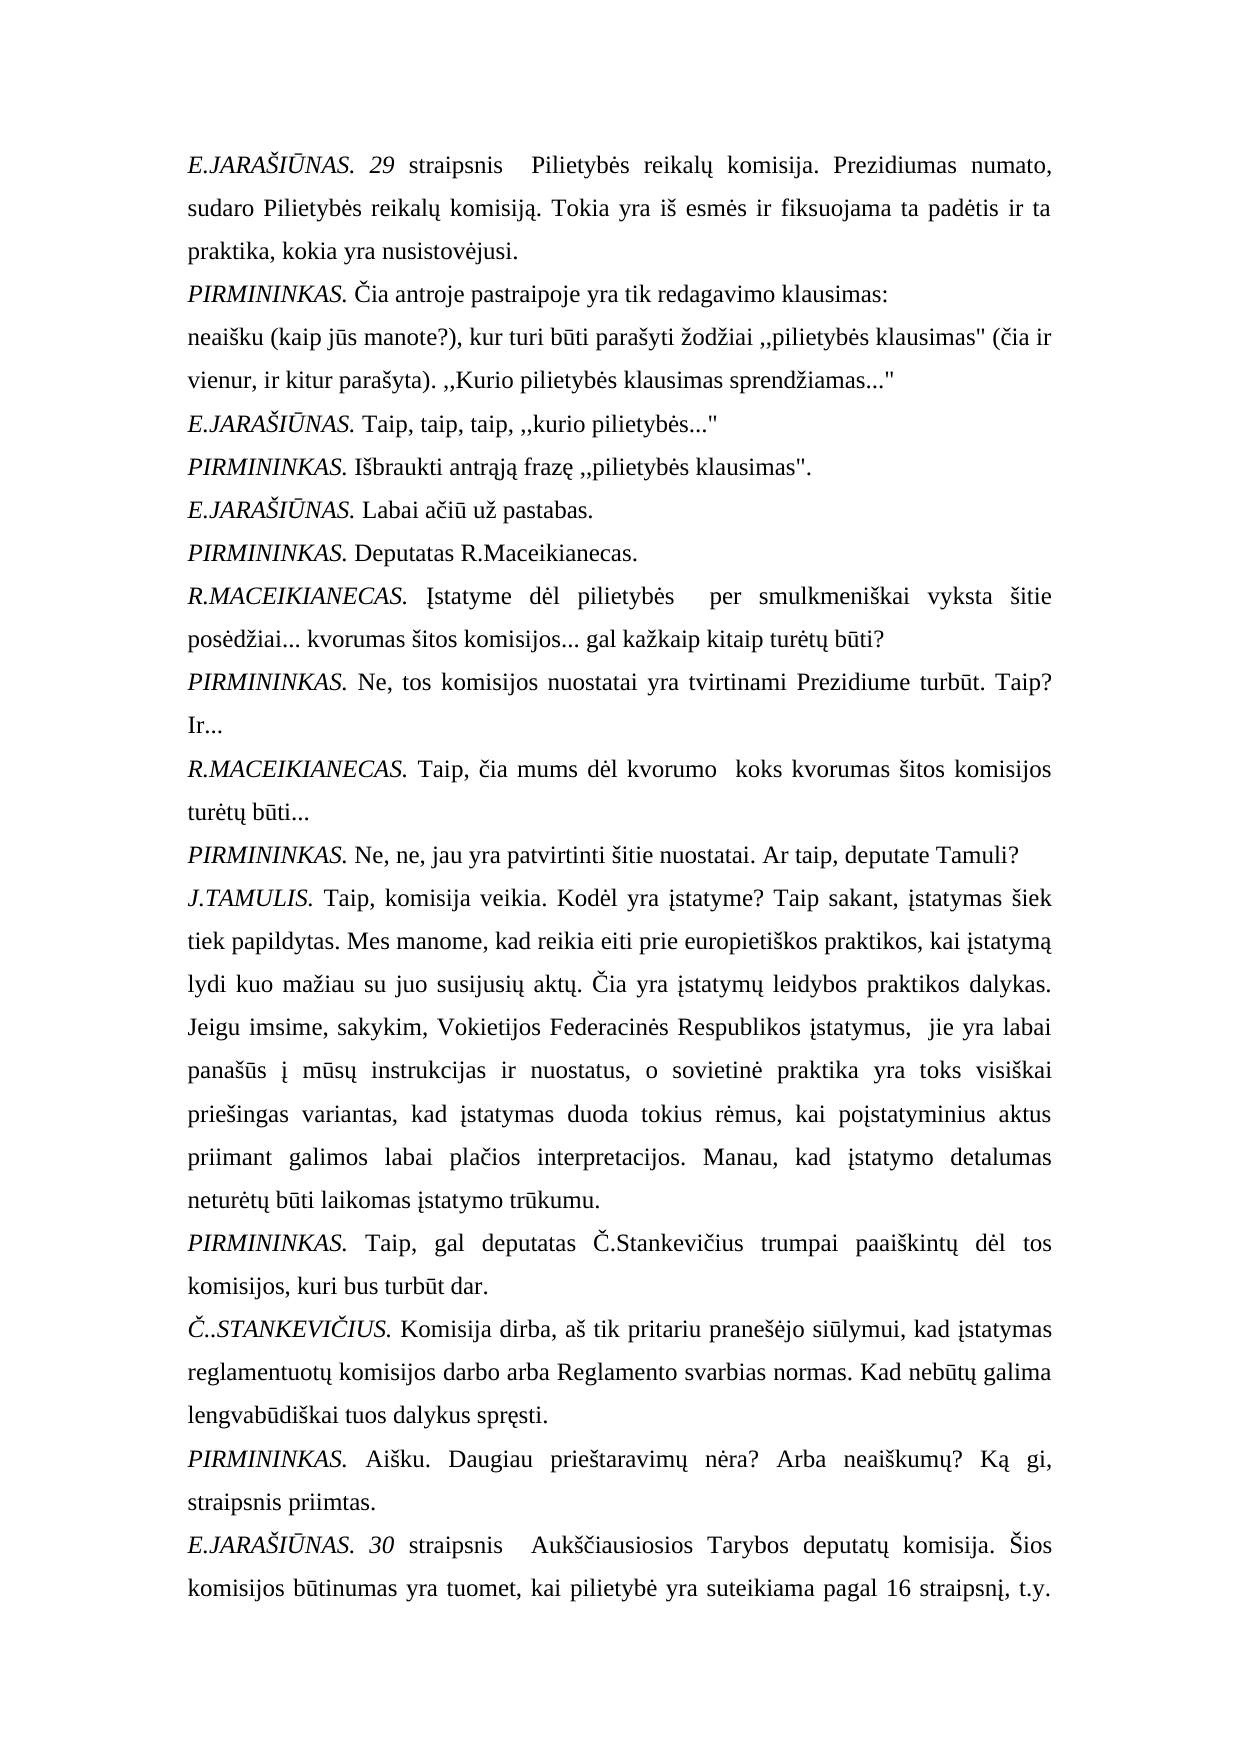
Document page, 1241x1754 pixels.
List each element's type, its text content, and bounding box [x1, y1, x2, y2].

text PIRMININKAS. Čia antroje pastraipoje yra tik redagavimo klausimas: [187, 279, 1053, 308]
text E.JARAŠIŪNAS. 29 straipsnis Pilietybės reikalų komisija. Prezidiumas numato, sudaro Pilietybės reikalų komisiją. Tokia yra iš esmės ir fiksuojama ta padėtis ir ta praktika, kokia yra nusistovėjusi. [187, 150, 1053, 265]
text PIRMININKAS. Ne, tos komisijos nuostatai yra tvirtinami Prezidiume turbūt. Taip? Ir... [187, 667, 1053, 739]
text E.JARAŠIŪNAS. 30 straipsnis Aukščiausiosios Tarybos deputatų komisija. Šios komisijos būtinumas yra tuomet, kai pilietybė yra suteikiama pagal 16 straipsnį, t.y. [187, 1530, 1053, 1602]
text PIRMININKAS. Deputatas R.Maceikianecas. [187, 538, 1053, 567]
text PIRMININKAS. Taip, gal deputatas Č.Stankevičius trumpai paaiškintų dėl tos komisijos, kuri bus turbūt dar. [187, 1228, 1053, 1300]
text PIRMININKAS. Išbraukti antrąją frazę ,,pilietybės klausimas". [187, 452, 1053, 481]
text R.MACEIKIANECAS. Įstatyme dėl pilietybės per smulkmeniškai vyksta šitie posėdžiai... kvorumas šitos komisijos... gal kažkaip kitaip turėtų būti? [187, 581, 1053, 653]
text PIRMININKAS. Ne, ne, jau yra patvirtinti šitie nuostatai. Ar taip, deputate Tamuli? [187, 840, 1053, 869]
text Č..STANKEVIČIUS. Komisija dirba, aš tik pritariu pranešėjo siūlymui, kad įstatymas reglamentuotų komisijos darbo arba Reglamento svarbias normas. Kad nebūtų galima lengvabūdiškai tuos dalykus spręsti. [187, 1314, 1053, 1429]
text PIRMININKAS. Aišku. Daugiau prieštaravimų nėra? Arba neaiškumų? Ką gi, straipsnis priimtas. [187, 1444, 1053, 1516]
text J.TAMULIS. Taip, komisija veikia. Kodėl yra įstatyme? Taip sakant, įstatymas šiek tiek papildytas. Mes manome, kad reikia eiti prie europietiškos praktikos, kai įstatymą lydi kuo mažiau su juo susijusių aktų. Čia yra įstatymų leidybos praktikos dalykas. Jeigu imsime, sakykim, Vokietijos Federacinės Respublikos įstatymus, jie yra labai panašūs į mūsų instrukcijas ir nuostatus, o sovietinė praktika yra toks visiškai priešingas variantas, kad įstatymas duoda tokius rėmus, kai poįstatyminius aktus priimant galimos labai plačios interpretacijos. Manau, kad įstatymo detalumas neturėtų būti laikomas įstatymo trūkumu. [187, 883, 1053, 1214]
text E.JARAŠIŪNAS. Taip, taip, taip, ,,kurio pilietybės..." [187, 409, 1053, 437]
text E.JARAŠIŪNAS. Labai ačiū už pastabas. [187, 495, 1053, 524]
text R.MACEIKIANECAS. Taip, čia mums dėl kvorumo koks kvorumas šitos komisijos turėtų būti... [187, 754, 1053, 826]
text neaišku (kaip jūs manote?), kur turi būti parašyti žodžiai ,,pilietybės klausimas" (čia ir vienur, ir kitur parašyta). ,,Kurio pilietybės klausimas sprendžiamas..." [187, 322, 1053, 394]
